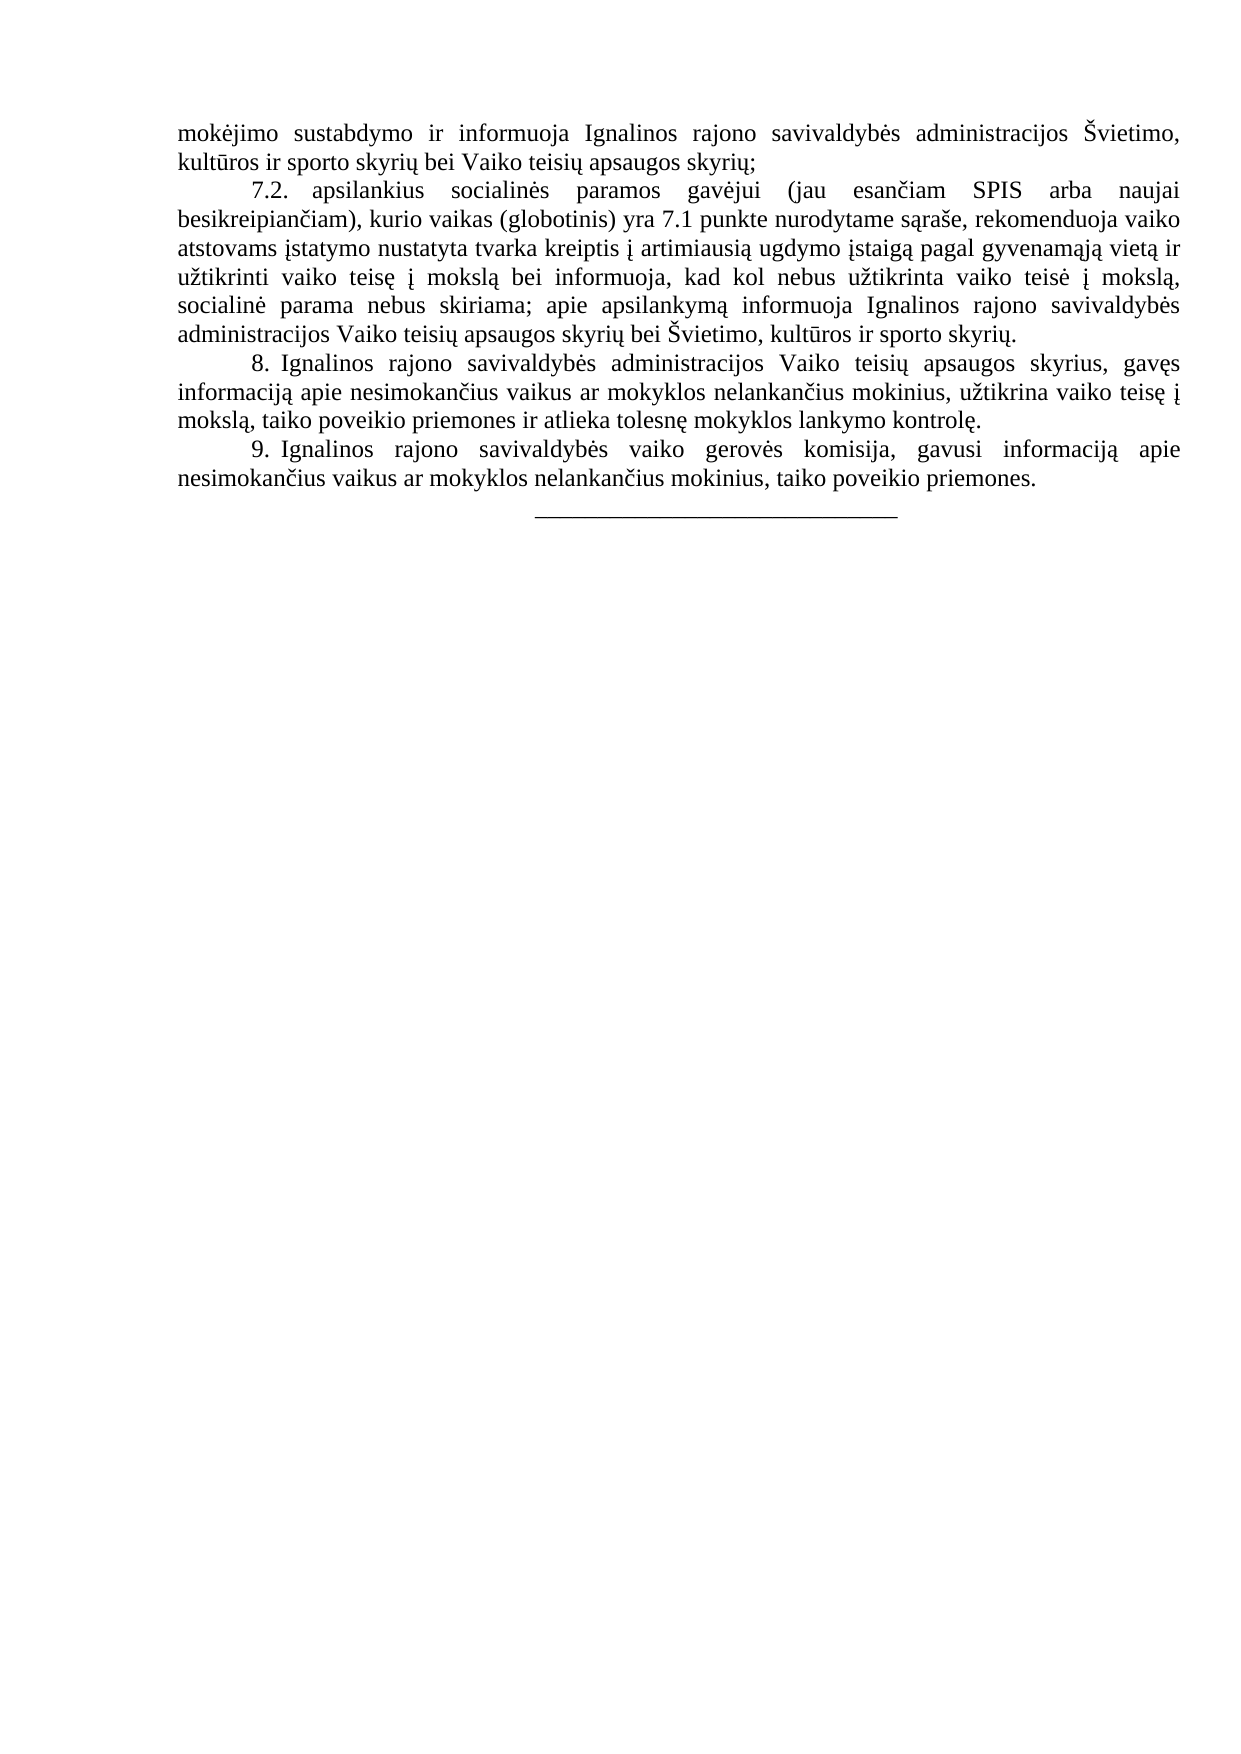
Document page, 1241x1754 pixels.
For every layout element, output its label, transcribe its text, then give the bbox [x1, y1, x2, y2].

text 9. Ignalinos rajono savivaldybės vaiko gerovės komisija, gavusi informaciją apie nesimokančius vaikus ar mokyklos nelankančius mokinius, taiko poveikio priemones. [177, 434, 1181, 492]
text 8. Ignalinos rajono savivaldybės administracijos Vaiko teisių apsaugos skyrius, gavęs informaciją apie nesimokančius vaikus ar mokyklos nelankančius mokinius, užtikrina vaiko teisę į mokslą, taiko poveikio priemones ir atlieka tolesnę mokyklos lankymo kontrolę. [177, 348, 1181, 434]
text _____________________________ [177, 492, 1181, 521]
text mokėjimo sustabdymo ir informuoja Ignalinos rajono savivaldybės administracijos Švietimo, kultūros ir sporto skyrių bei Vaiko teisių apsaugos skyrių; [177, 118, 1181, 176]
text 7.2. apsilankius socialinės paramos gavėjui (jau esančiam SPIS arba naujai besikreipiančiam), kurio vaikas (globotinis) yra 7.1 punkte nurodytame sąraše, rekomenduoja vaiko atstovams įstatymo nustatyta tvarka kreiptis į artimiausią ugdymo įstaigą pagal gyvenamąją vietą ir užtikrinti vaiko teisę į mokslą bei informuoja, kad kol nebus užtikrinta vaiko teisė į mokslą, socialinė parama nebus skiriama; apie apsilankymą informuoja Ignalinos rajono savivaldybės administracijos Vaiko teisių apsaugos skyrių bei Švietimo, kultūros ir sporto skyrių. [177, 176, 1181, 348]
